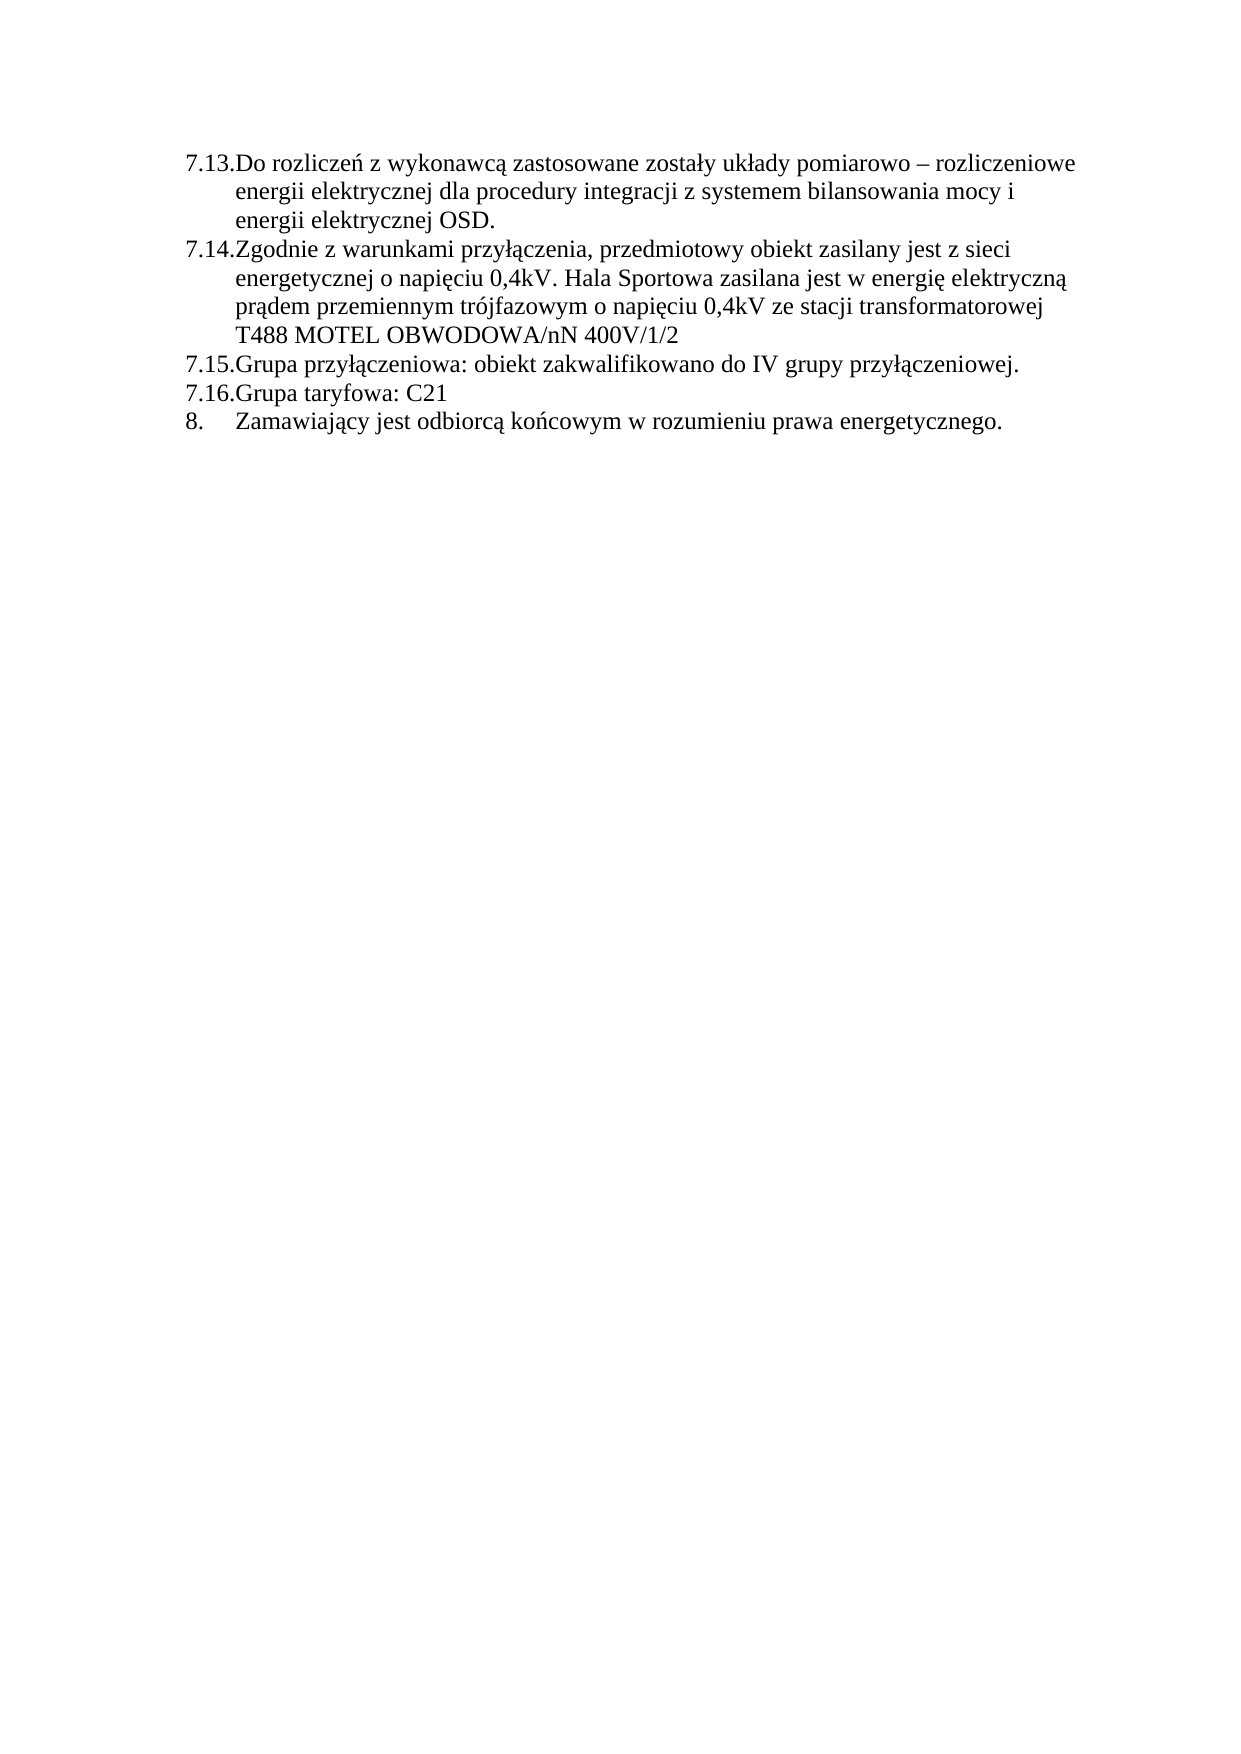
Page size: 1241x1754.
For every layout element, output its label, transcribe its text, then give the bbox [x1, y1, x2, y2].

list prądem przemiennym trójfazowym o napięciu 0,4kV ze stacji transformatorowej [185, 291, 1093, 320]
list 7.16.Grupa taryfowa: C21 [185, 378, 1093, 406]
list T488 MOTEL OBWODOWA/nN 400V/1/2 [185, 320, 1093, 349]
list 7.13.Do rozliczeń z wykonawcą zastosowane zostały układy pomiarowo – rozliczeniowe [185, 148, 1093, 176]
list energetycznej o napięciu 0,4kV. Hala Sportowa zasilana jest w energię elektryczną [185, 263, 1093, 291]
list 7.14.Zgodnie z warunkami przyłączenia, przedmiotowy obiekt zasilany jest z sieci [185, 234, 1093, 263]
list energii elektrycznej OSD. [185, 205, 1093, 234]
list 7.15.Grupa przyłączeniowa: obiekt zakwalifikowano do IV grupy przyłączeniowej. [185, 349, 1093, 378]
text 8. Zamawiający jest odbiorcą końcowym w rozumieniu prawa energetycznego. [185, 406, 1093, 435]
list energii elektrycznej dla procedury integracji z systemem bilansowania mocy i [185, 176, 1093, 205]
